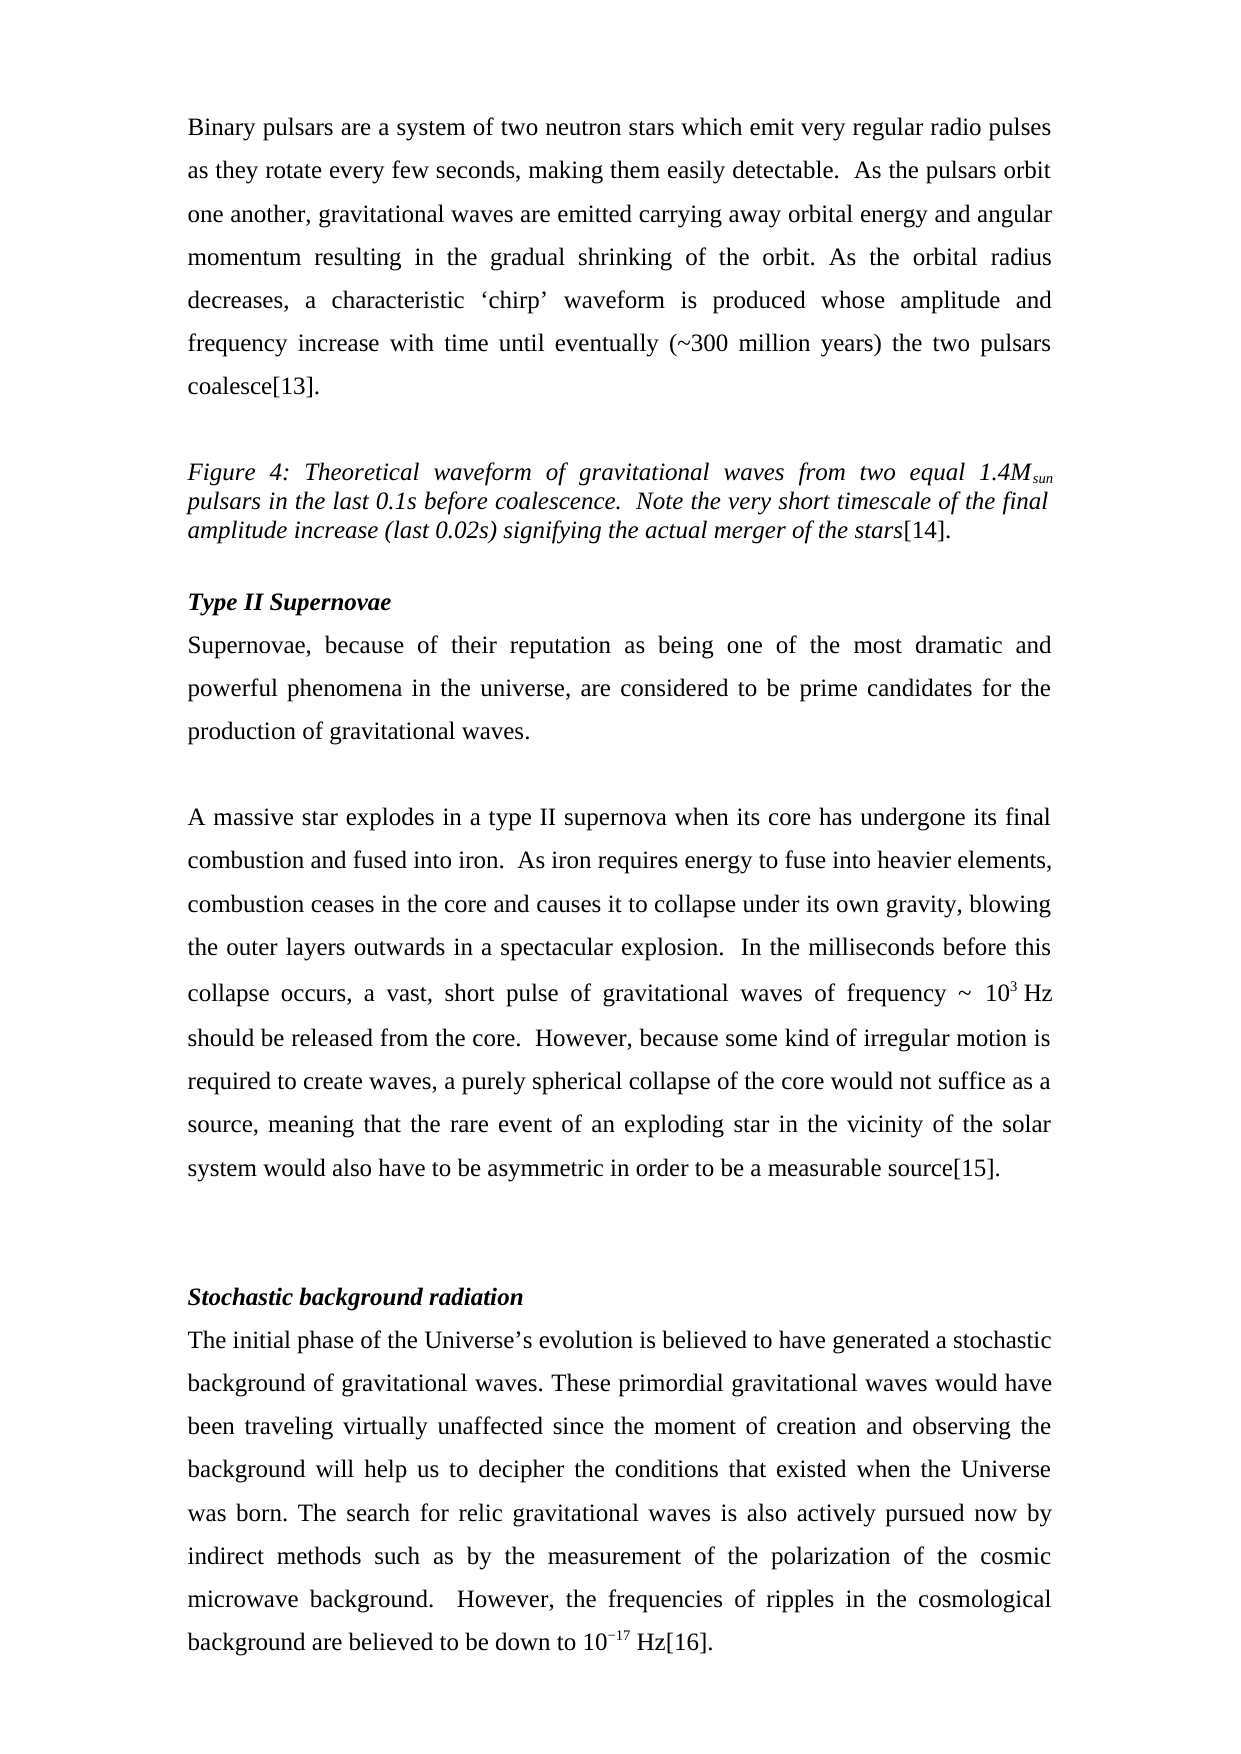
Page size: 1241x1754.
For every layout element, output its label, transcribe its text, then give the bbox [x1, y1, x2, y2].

text Stochastic background radiation [187, 1282, 1053, 1311]
text Type II Supernovae [187, 587, 1053, 616]
text A massive star explodes in a type II supernova when its core has undergone its final combustion and fused into iron. As iron requires energy to fuse into heavier elements, combustion ceases in the core and causes it to collapse under its own gravity, blowing the outer layers outwards in a spectacular explosion. In the milliseconds before this collapse occurs, a vast, short pulse of gravitational waves of frequency ~ 103 Hz should be released from the core. However, because some kind of irregular motion is required to create waves, a purely spherical collapse of the core would not suffice as a source, meaning that the rare event of an exploding star in the vicinity of the solar system would also have to be asymmetric in order to be a measurable source[15]. [187, 802, 1053, 1181]
text Binary pulsars are a system of two neutron stars which emit very regular radio pulses as they rotate every few seconds, making them easily detectable. As the pulsars orbit one another, gravitational waves are emitted carrying away orbital energy and angular momentum resulting in the gradual shrinking of the orbit. As the orbital radius decreases, a characteristic ‘chirp’ waveform is produced whose amplitude and frequency increase with time until eventually (~300 million years) the two pulsars coalesce[13]. [187, 112, 1053, 400]
text Figure 4: Theoretical waveform of gravitational waves from two equal 1.4Msun pulsars in the last 0.1s before coalescence. Note the very short timescale of the final amplitude increase (last 0.02s) signifying the actual merger of the stars[14]. [187, 457, 1053, 544]
text The initial phase of the Universe’s evolution is believed to have generated a stochastic background of gravitational waves. These primordial gravitational waves would have been traveling virtually unaffected since the moment of creation and observing the background will help us to decipher the conditions that existed when the Universe was born. The search for relic gravitational waves is also actively pursued now by indirect methods such as by the measurement of the polarization of the cosmic microwave background. However, the frequencies of ripples in the cosmological background are believed to be down to 10−17 Hz[16]. [187, 1325, 1053, 1656]
text Supernovae, because of their reputation as being one of the most dramatic and powerful phenomena in the universe, are considered to be prime candidates for the production of gravitational waves. [187, 630, 1053, 745]
